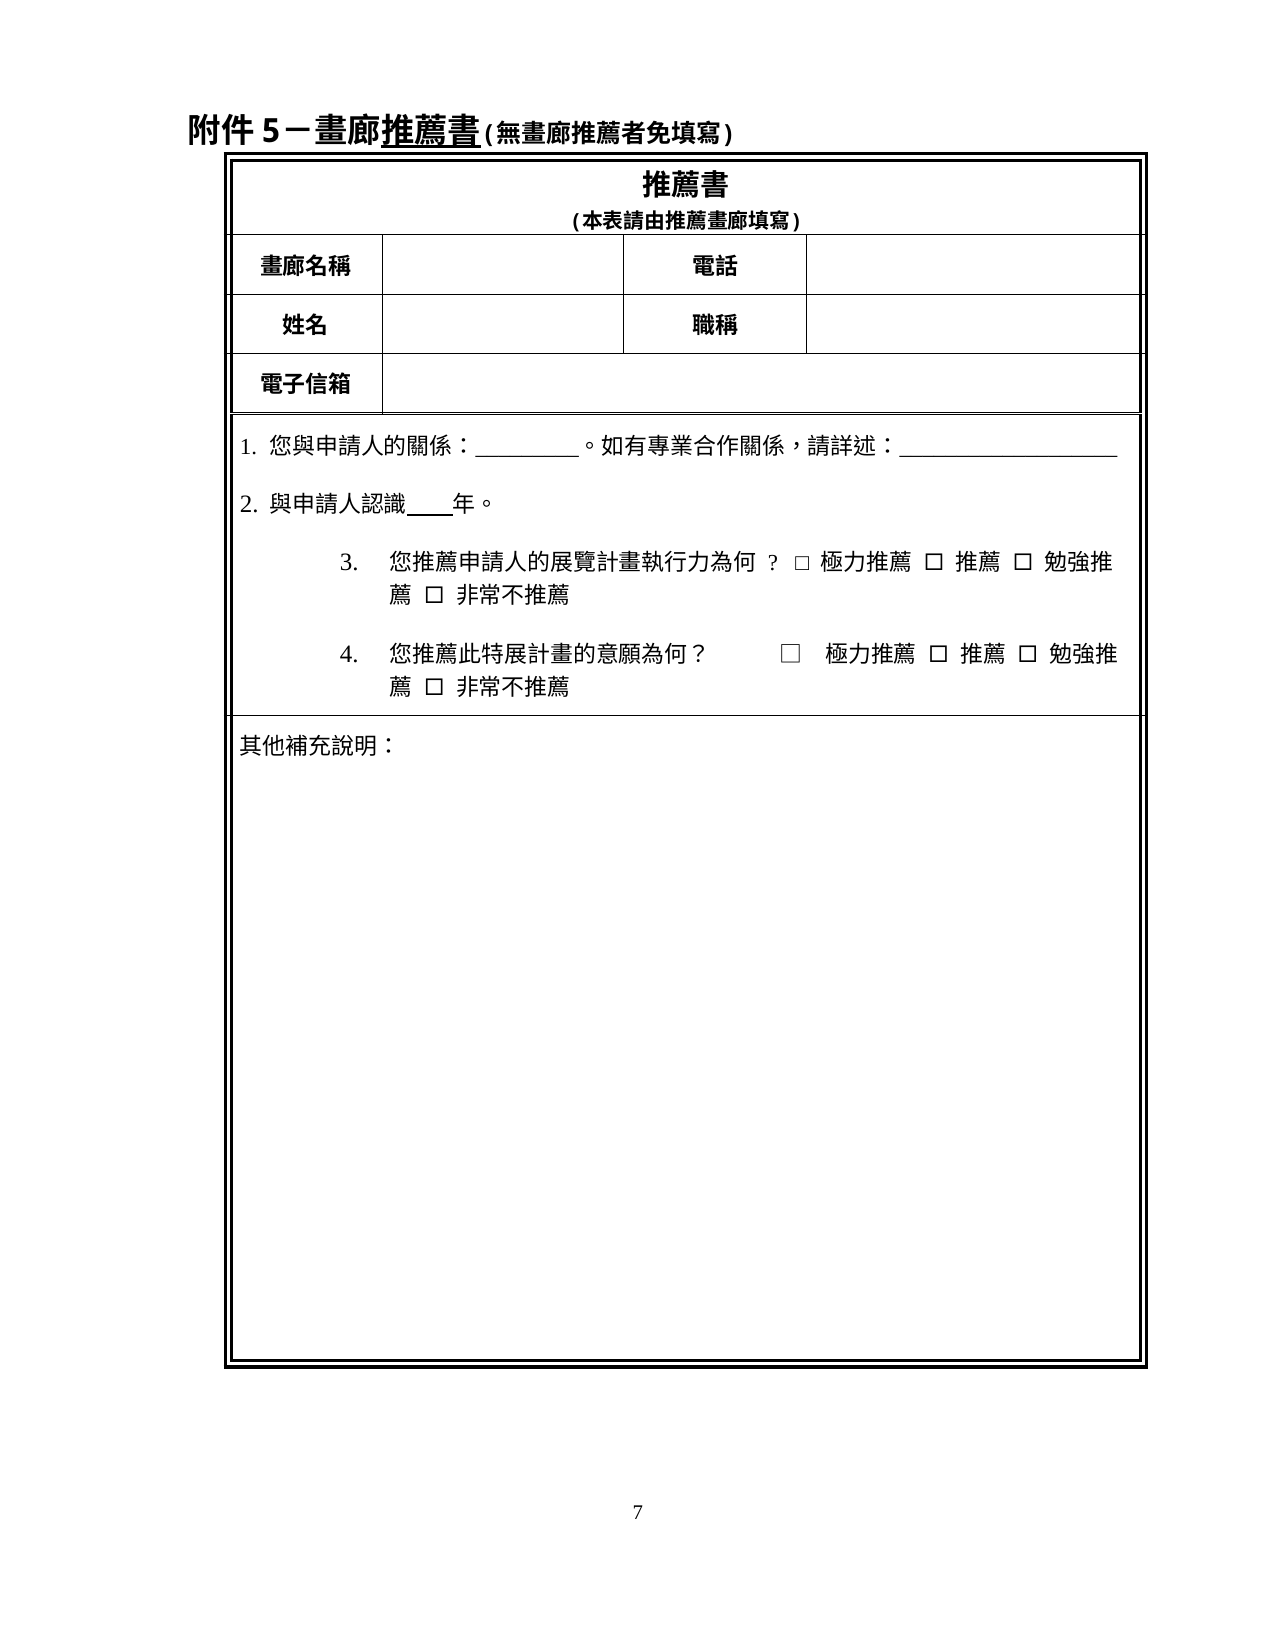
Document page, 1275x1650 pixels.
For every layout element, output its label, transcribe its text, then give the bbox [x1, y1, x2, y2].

table_cell 職稱 [624, 295, 806, 353]
table_header 推薦書 (本表請由推薦畫廊填寫) [228, 155, 1144, 234]
table_cell [383, 354, 1139, 412]
table_cell 您與申請人的關係：_________。如有專業合作關係，請詳述：___________________ 與申請人認識 年。 您推薦申請人的展覽計畫執行力為何 ? □ 極力推薦  推薦  勉強推薦  非常不推薦 您推薦此特展計畫的意願為何？ □ 極力推薦  推薦  勉強推薦  非常不推薦 [233, 415, 1139, 714]
text 附件5－畫廊推薦書(無畫廊推薦者免填寫) [187, 104, 1087, 152]
table_cell 電子信箱 [233, 354, 382, 412]
table_cell 其他補充說明： [233, 716, 1139, 1359]
table_cell [383, 295, 623, 353]
table_cell [807, 295, 1139, 353]
table_cell [807, 235, 1139, 293]
table_cell 電話 [624, 235, 806, 293]
table_cell 姓名 [233, 295, 382, 353]
table_cell [383, 235, 623, 293]
table_cell 畫廊名稱 [233, 235, 382, 293]
